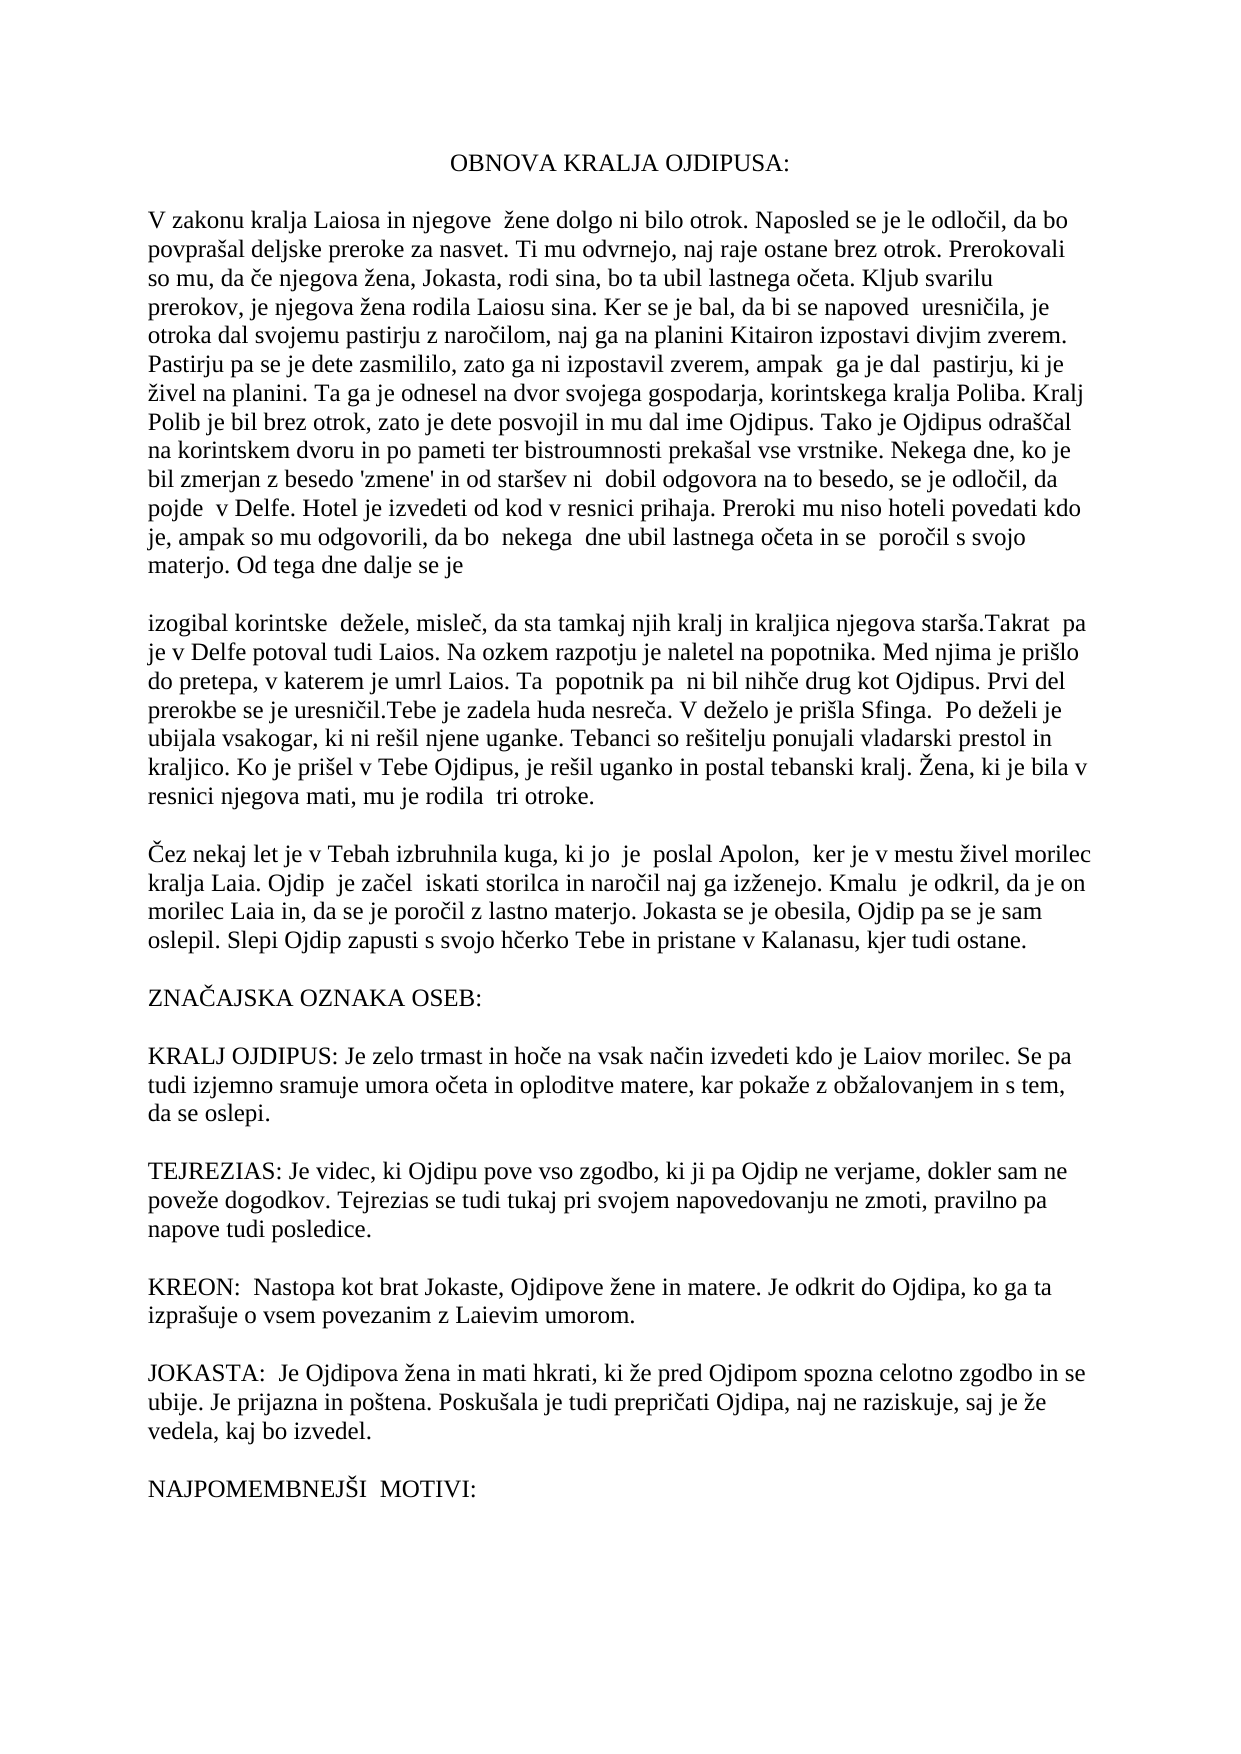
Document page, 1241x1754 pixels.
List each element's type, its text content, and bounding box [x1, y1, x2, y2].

text ZNAČAJSKA OZNAKA OSEB: [148, 983, 1093, 1012]
text KRALJ OJDIPUS: Je zelo trmast in hoče na vsak način izvedeti kdo je Laiov morilec. Se pa tudi izjemno sramuje umora očeta in oploditve matere, kar pokaže z obžalovanjem in s tem, da se oslepi. [148, 1041, 1093, 1127]
text izogibal korintske dežele, misleč, da sta tamkaj njih kralj in kraljica njegova starša.Takrat pa je v Delfe potoval tudi Laios. Na ozkem razpotju je naletel na popotnika. Med njima je prišlo do pretepa, v katerem je umrl Laios. Ta popotnik pa ni bil nihče drug kot Ojdipus. Prvi del prerokbe se je uresničil.Tebe je zadela huda nesreča. V deželo je prišla Sfinga. Po deželi je ubijala vsakogar, ki ni rešil njene uganke. Tebanci so rešitelju ponujali vladarski prestol in kraljico. Ko je prišel v Tebe Ojdipus, je rešil uganko in postal tebanski kralj. Žena, ki je bila v resnici njegova mati, mu je rodila tri otroke. [148, 608, 1093, 810]
text TEJREZIAS: Je videc, ki Ojdipu pove vso zgodbo, ki ji pa Ojdip ne verjame, dokler sam ne poveže dogodkov. Tejrezias se tudi tukaj pri svojem napovedovanju ne zmoti, pravilno pa napove tudi posledice. [148, 1156, 1093, 1243]
text OBNOVA KRALJA OJDIPUSA: [148, 148, 1093, 176]
text Čez nekaj let je v Tebah izbruhnila kuga, ki jo je poslal Apolon, ker je v mestu živel morilec kralja Laia. Ojdip je začel iskati storilca in naročil naj ga izženejo. Kmalu je odkril, da je on morilec Laia in, da se je poročil z lastno materjo. Jokasta se je obesila, Ojdip pa se je sam oslepil. Slepi Ojdip zapusti s svojo hčerko Tebe in pristane v Kalanasu, kjer tudi ostane. [148, 839, 1093, 954]
text KREON: Nastopa kot brat Jokaste, Ojdipove žene in matere. Je odkrit do Ojdipa, ko ga ta izprašuje o vsem povezanim z Laievim umorom. [148, 1272, 1093, 1329]
text JOKASTA: Je Ojdipova žena in mati hkrati, ki že pred Ojdipom spozna celotno zgodbo in se ubije. Je prijazna in poštena. Poskušala je tudi prepričati Ojdipa, naj ne raziskuje, saj je že vedela, kaj bo izvedel. [148, 1358, 1093, 1445]
text NAJPOMEMBNEJŠI MOTIVI: [148, 1474, 1093, 1503]
text V zakonu kralja Laiosa in njegove žene dolgo ni bilo otrok. Naposled se je le odločil, da bo povprašal deljske preroke za nasvet. Ti mu odvrnejo, naj raje ostane brez otrok. Prerokovali so mu, da če njegova žena, Jokasta, rodi sina, bo ta ubil lastnega očeta. Kljub svarilu prerokov, je njegova žena rodila Laiosu sina. Ker se je bal, da bi se napoved uresničila, je otroka dal svojemu pastirju z naročilom, naj ga na planini Kitairon izpostavi divjim zverem. Pastirju pa se je dete zasmililo, zato ga ni izpostavil zverem, ampak ga je dal pastirju, ki je živel na planini. Ta ga je odnesel na dvor svojega gospodarja, korintskega kralja Poliba. Kralj Polib je bil brez otrok, zato je dete posvojil in mu dal ime Ojdipus. Tako je Ojdipus odraščal na korintskem dvoru in po pameti ter bistroumnosti prekašal vse vrstnike. Nekega dne, ko je bil zmerjan z besedo 'zmene' in od staršev ni dobil odgovora na to besedo, se je odločil, da pojde v Delfe. Hotel je izvedeti od kod v resnici prihaja. Preroki mu niso hoteli povedati kdo je, ampak so mu odgovorili, da bo nekega dne ubil lastnega očeta in se poročil s svojo materjo. Od tega dne dalje se je [148, 206, 1093, 579]
